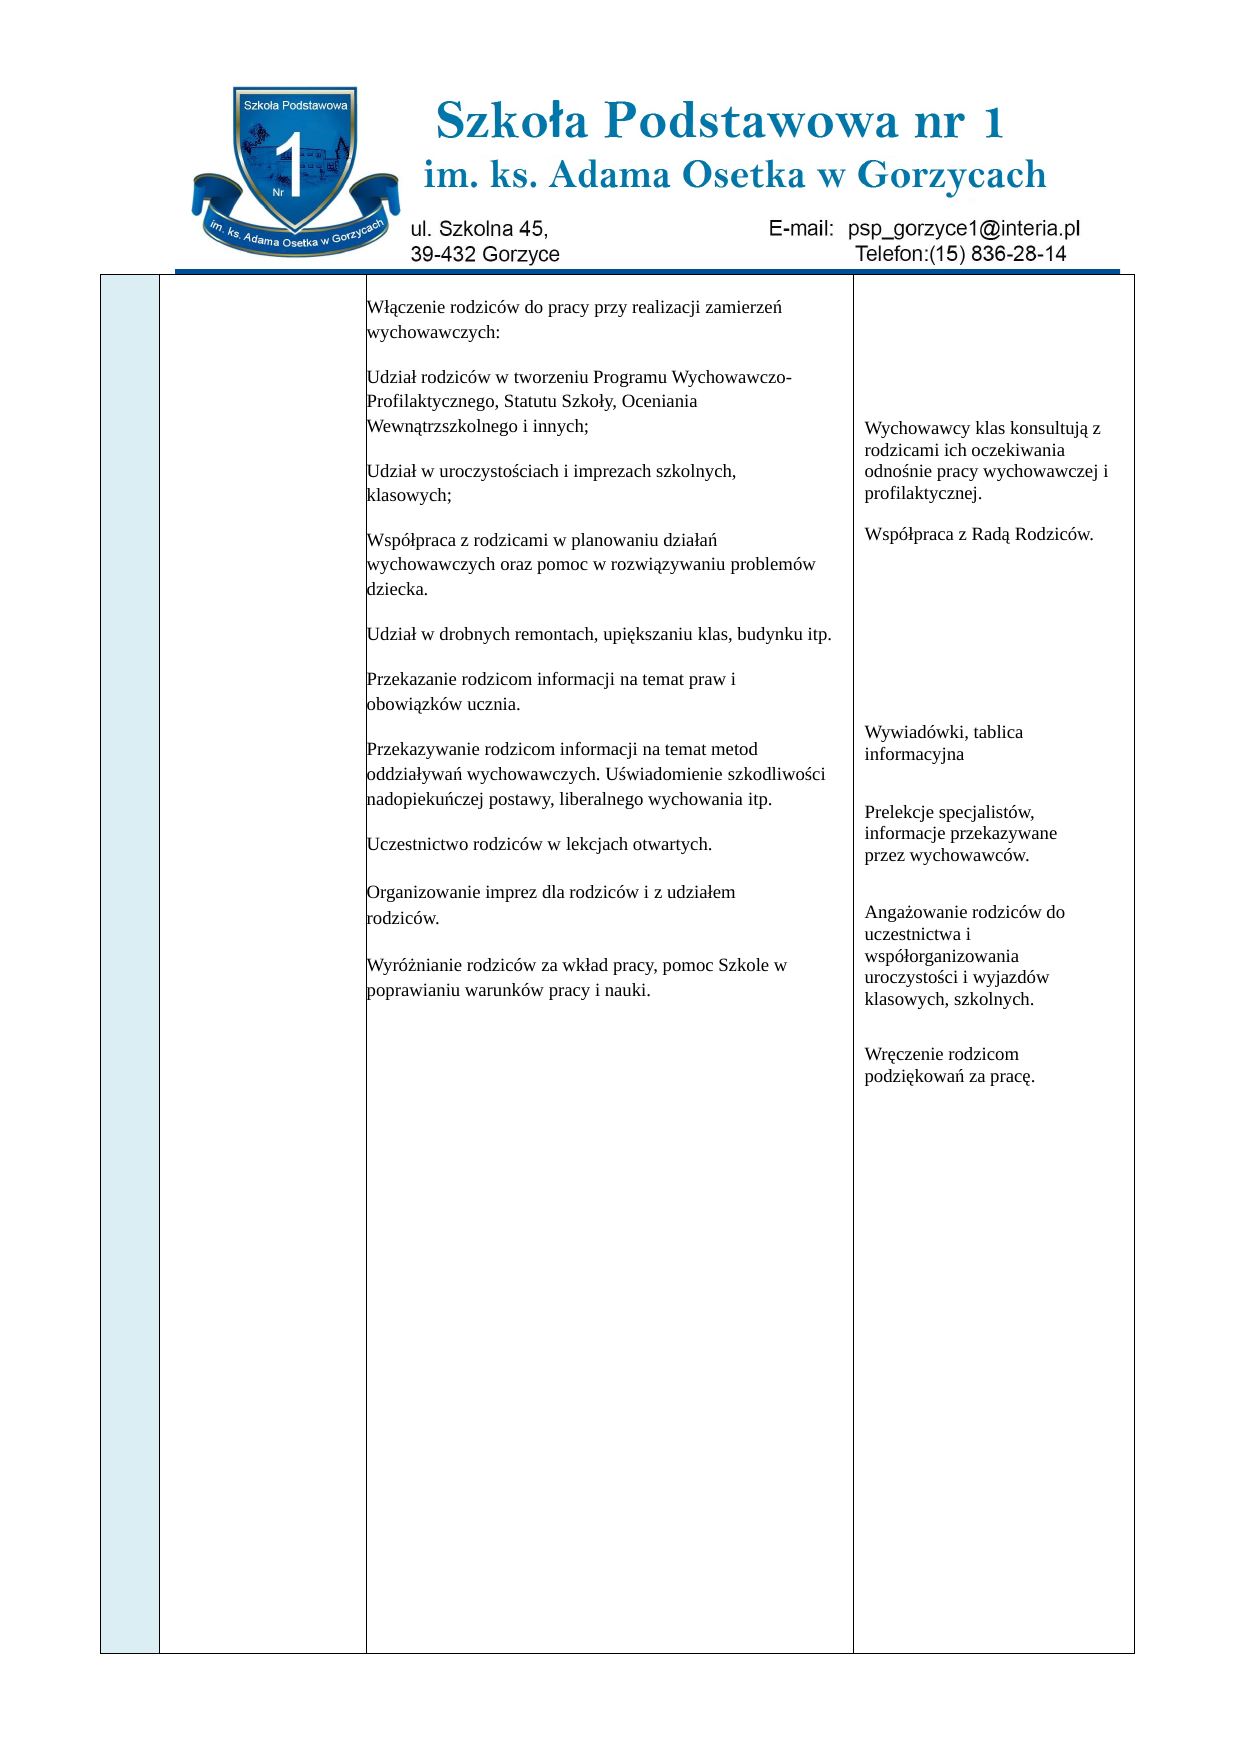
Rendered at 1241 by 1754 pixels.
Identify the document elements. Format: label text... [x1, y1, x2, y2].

table_header [160, 275, 366, 1653]
table_header [101, 275, 159, 1653]
table_header Włączenie rodziców do pracy przy realizacji zamierzeń wychowawczych: Udział rodziców w tworzeniu Programu Wychowawczo- Profilaktycznego, Statutu Szkoły, Oceniania Wewnątrzszkolnego i innych; Udział w uroczystościach i imprezach szkolnych, klasowych; Współpraca z rodzicami w planowaniu działań wychowawczych oraz pomoc w rozwiązywaniu problemów dziecka. Udział w drobnych remontach, upiększaniu klas, budynku itp. Przekazanie rodzicom informacji na temat praw i obowiązków ucznia. Przekazywanie rodzicom informacji na temat metod oddziaływań wychowawczych. Uświadomienie szkodliwości nadopiekuńczej postawy, liberalnego wychowania itp. Uczestnictwo rodziców w lekcjach otwartych. Organizowanie imprez dla rodziców i z udziałem rodziców. Wyróżnianie rodziców za wkład pracy, pomoc Szkole w poprawianiu warunków pracy i nauki. [367, 275, 853, 1653]
table_header Wychowawcy klas konsultują z rodzicami ich oczekiwania odnośnie pracy wychowawczej i profilaktycznej. Współpraca z Radą Rodziców. Wywiadówki, tablica informacyjna Prelekcje specjalistów, informacje przekazywane przez wychowawców. Angażowanie rodziców do uczestnictwa i współorganizowania uroczystości i wyjazdów klasowych, szkolnych. Wręczenie rodzicom podziękowań za pracę. [854, 275, 1134, 1653]
